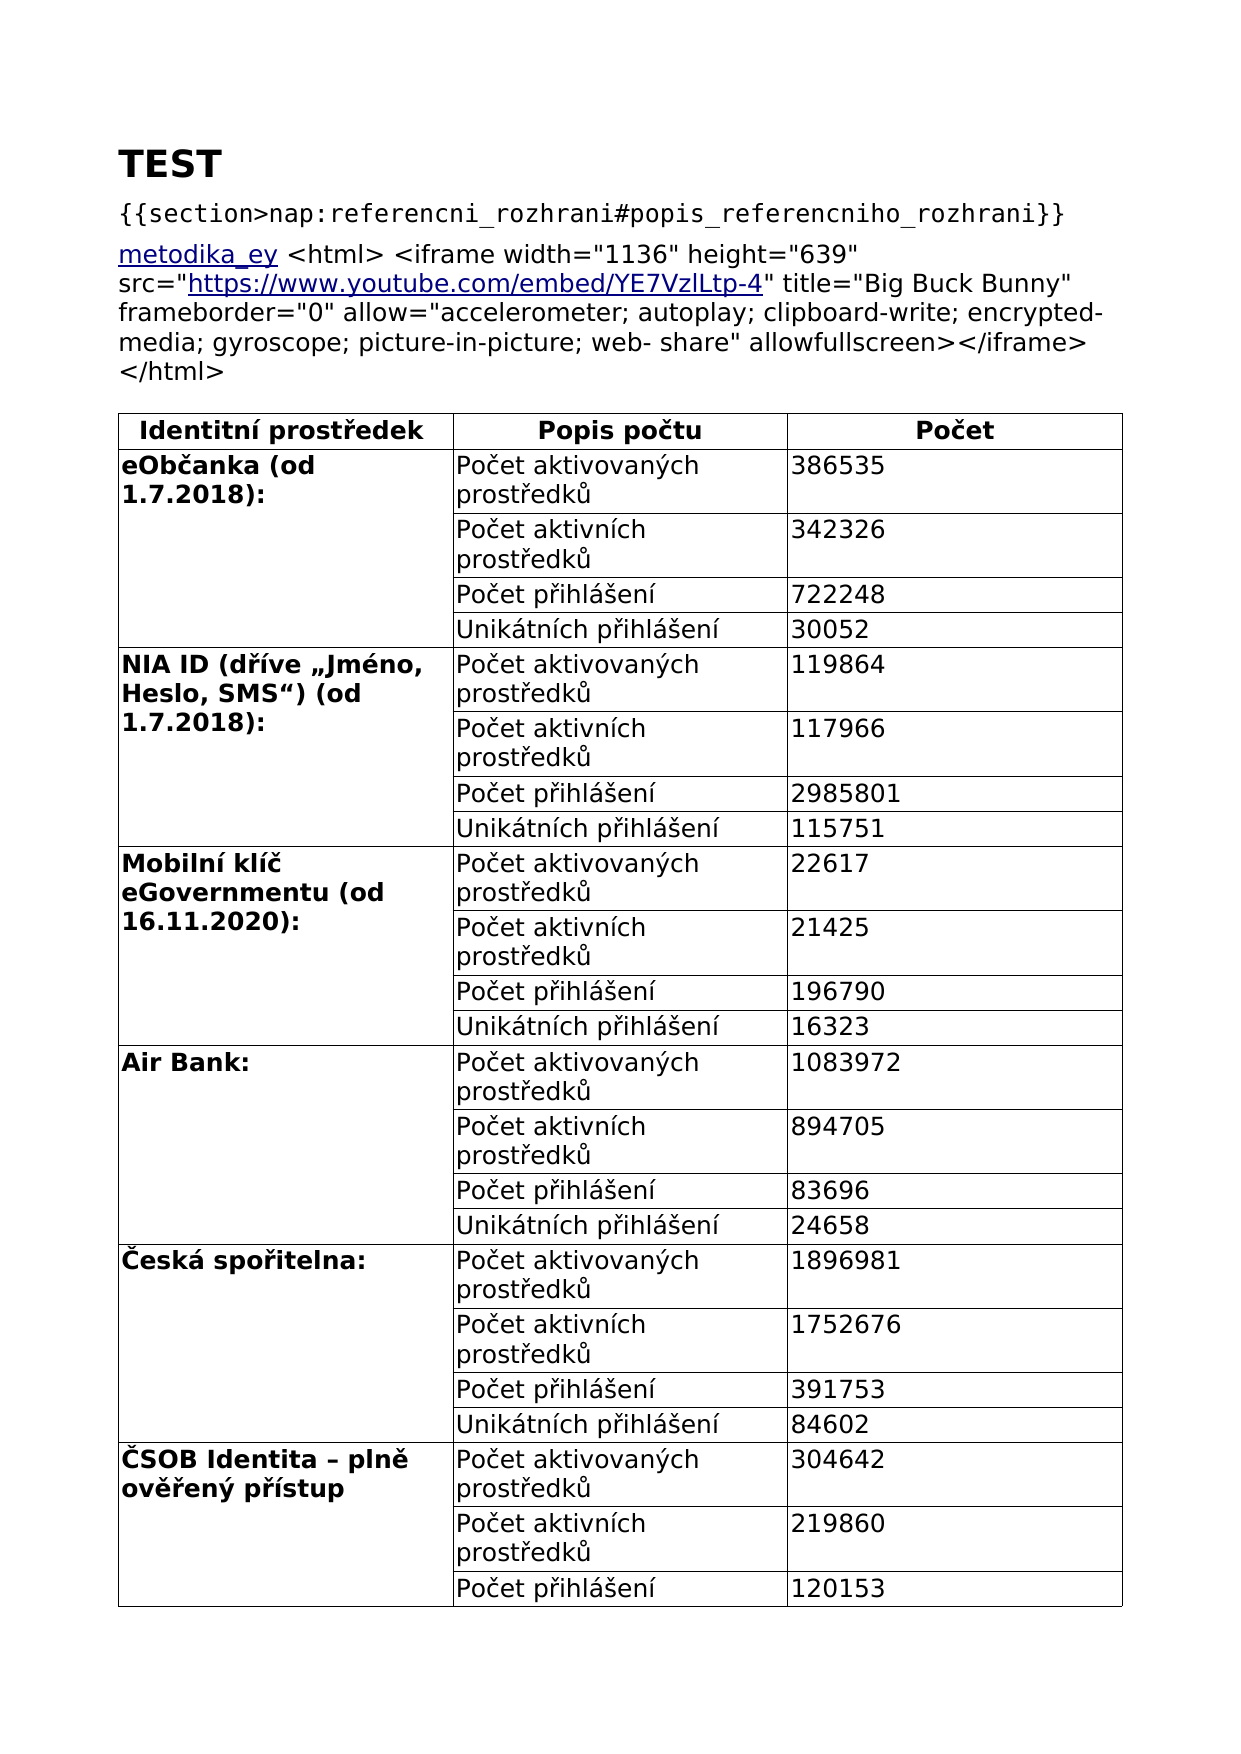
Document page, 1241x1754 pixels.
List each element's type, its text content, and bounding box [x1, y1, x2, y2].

table_cell 894705 [788, 1110, 1122, 1173]
table_header Popis počtu [454, 414, 787, 448]
table_cell 196790 [788, 976, 1122, 1009]
table_cell 115751 [788, 812, 1122, 846]
table_cell Počet přihlášení [454, 1373, 787, 1407]
table_cell 21425 [788, 911, 1122, 974]
table_cell Počet aktivních prostředků [454, 1309, 787, 1372]
table_cell Počet přihlášení [454, 1572, 787, 1606]
table_cell 16323 [788, 1011, 1122, 1045]
table_cell Počet přihlášení [454, 1174, 787, 1208]
table_cell 22617 [788, 847, 1122, 910]
table_cell Počet aktivních prostředků [454, 712, 787, 776]
table_cell 1752676 [788, 1309, 1122, 1372]
table_cell Počet aktivních prostředků [454, 1110, 787, 1173]
table_cell 304642 [788, 1443, 1122, 1506]
table_cell Počet aktivovaných prostředků [454, 847, 787, 910]
table_cell Počet aktivních prostředků [454, 911, 787, 974]
table_cell Air Bank: [119, 1046, 453, 1243]
table_cell 83696 [788, 1174, 1122, 1208]
table_cell 117966 [788, 712, 1122, 776]
table_cell Unikátních přihlášení [454, 1011, 787, 1045]
table_header Počet [788, 414, 1122, 448]
table_cell Unikátních přihlášení [454, 812, 787, 846]
table_cell 342326 [788, 514, 1122, 577]
table_cell 391753 [788, 1373, 1122, 1407]
table_header Identitní prostředek [119, 414, 453, 448]
table_cell 120153 [788, 1572, 1122, 1606]
table_cell Počet přihlášení [454, 777, 787, 811]
table_cell 2985801 [788, 777, 1122, 811]
table_cell 24658 [788, 1209, 1122, 1243]
table_cell 722248 [788, 578, 1122, 612]
subtitle TEST [118, 143, 1122, 187]
table_cell Počet aktivovaných prostředků [454, 1046, 787, 1109]
table_cell NIA ID (dříve „Jméno, Heslo, SMS“) (od 1.7.2018): [119, 648, 453, 846]
table_cell 84602 [788, 1408, 1122, 1442]
table_cell Mobilní klíč eGovernmentu (od 16.11.2020): [119, 847, 453, 1045]
table_cell Počet aktivních prostředků [454, 1507, 787, 1571]
table_cell 386535 [788, 450, 1122, 513]
table_cell 219860 [788, 1507, 1122, 1571]
table_cell Počet aktivovaných prostředků [454, 450, 787, 513]
table_cell 1083972 [788, 1046, 1122, 1109]
table_cell eObčanka (od 1.7.2018): [119, 450, 453, 647]
table_cell Počet aktivovaných prostředků [454, 1443, 787, 1506]
table_cell ČSOB Identita – plně ověřený přístup [119, 1443, 453, 1606]
table_cell Unikátních přihlášení [454, 1209, 787, 1243]
text {{section>nap:referencni_rozhrani#popis_referencniho_rozhrani}} [118, 199, 1122, 228]
table_cell 119864 [788, 648, 1122, 711]
table_cell Unikátních přihlášení [454, 613, 787, 647]
table_cell Počet aktivovaných prostředků [454, 648, 787, 711]
table_cell Počet přihlášení [454, 976, 787, 1009]
table_cell Počet aktivních prostředků [454, 514, 787, 577]
table_cell Počet přihlášení [454, 578, 787, 612]
table_cell Počet aktivovaných prostředků [454, 1245, 787, 1308]
table_cell Unikátních přihlášení [454, 1408, 787, 1442]
table_cell 30052 [788, 613, 1122, 647]
text metodika_ey <html> <iframe width="1136" height="639" src="https://www.youtube.com/embed/YE7VzlLtp-4" title="Big Buck Bunny" frameborder="0" allow="accelerometer; autoplay; clipboard-write; encrypted-media; gyroscope; picture-in-picture; web- share" allowfullscreen></iframe> </html> [118, 240, 1122, 386]
table_cell Česká spořitelna: [119, 1245, 453, 1442]
table_cell 1896981 [788, 1245, 1122, 1308]
